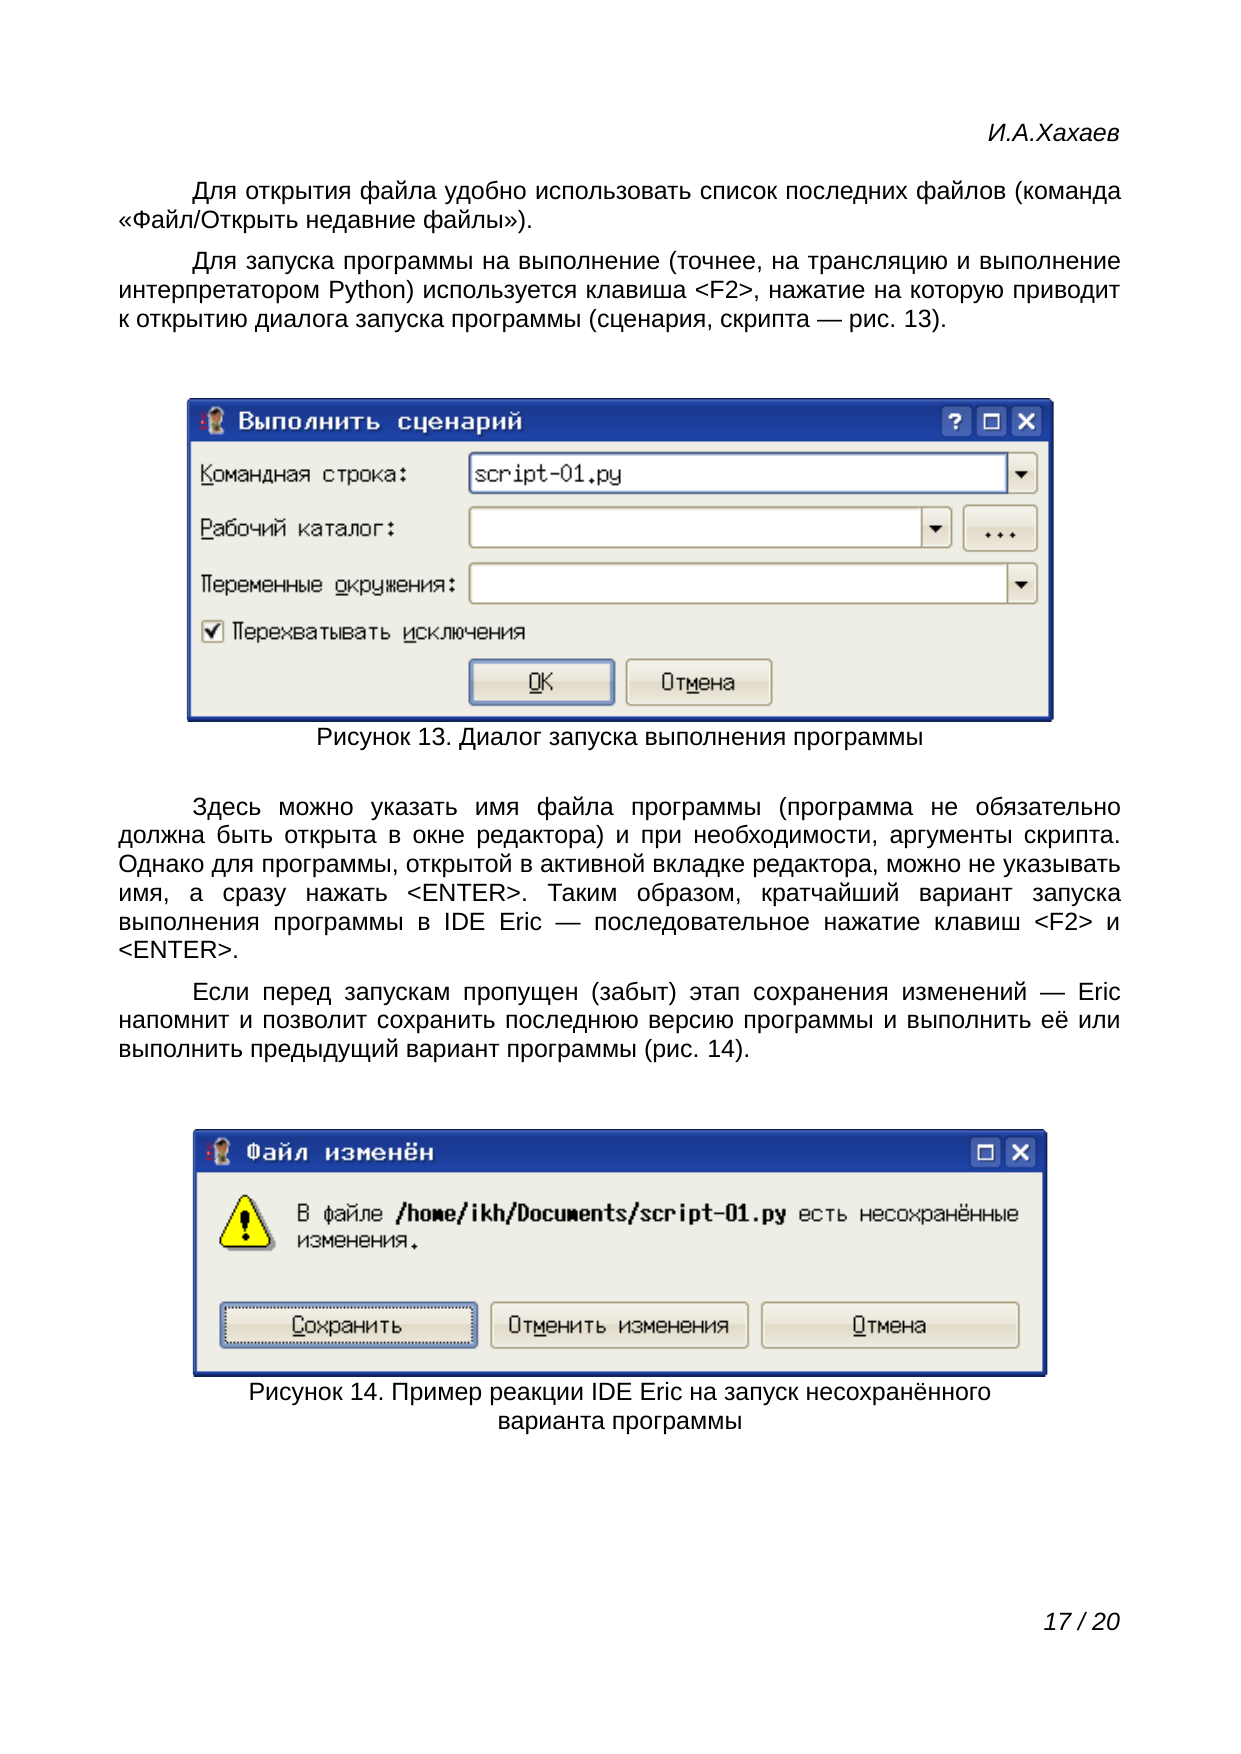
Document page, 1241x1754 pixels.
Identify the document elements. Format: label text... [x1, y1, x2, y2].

text Для открытия файла удобно использовать список последних файлов (команда «Файл/Открыть недавние файлы»). [118, 176, 1122, 234]
picture [186, 398, 1054, 722]
text Рисунок 13. Диалог запуска выполнения программы [187, 722, 1053, 750]
text Здесь можно указать имя файла программы (программа не обязательно должна быть открыта в окне редактора) и при необходимости, аргументы скрипта. Однако для программы, открытой в активной вкладке редактора, можно не указывать имя, а сразу нажать <ENTER>. Таким образом, кратчайший вариант запуска выполнения программы в IDE Eric — последовательное нажатие клавиш <F2> и <ENTER>. [118, 792, 1122, 964]
text Для запуска программы на выполнение (точнее, на трансляцию и выполнение интерпретатором Python) используется клавиша <F2>, нажатие на которую приводит к открытию диалога запуска программы (сценария, скрипта — рис. 13). [118, 246, 1122, 333]
text Рисунок 14. Пример реакции IDE Eric на запуск несохранённого варианта программы [193, 1377, 1047, 1434]
text Если перед запускам пропущен (забыт) этап сохранения изменений — Eric напомнит и позволит сохранить последнюю версию программы и выполнить её или выполнить предыдущий вариант программы (рис. 14). [118, 977, 1122, 1063]
picture [192, 1129, 1048, 1377]
